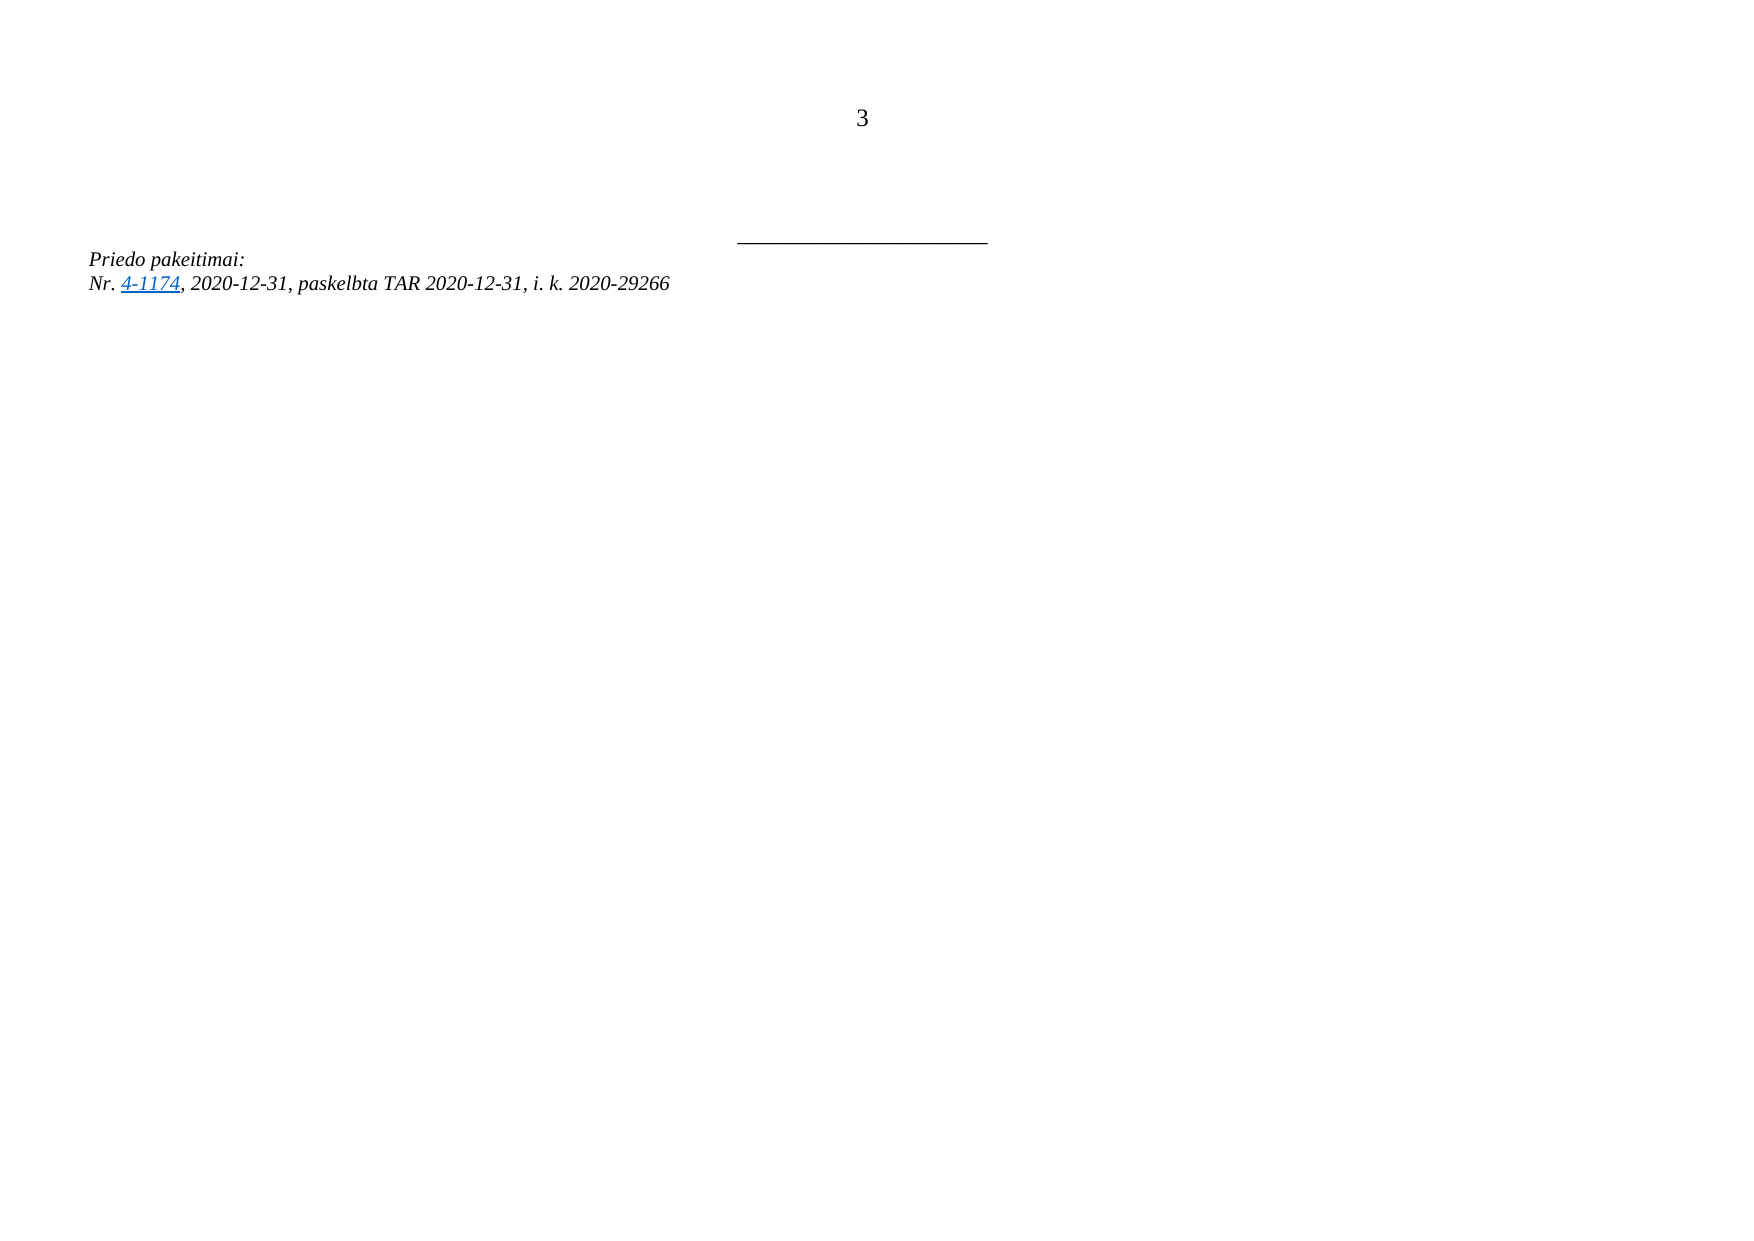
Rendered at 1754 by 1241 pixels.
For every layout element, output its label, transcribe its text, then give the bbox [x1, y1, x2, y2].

table_cell [946, 160, 1288, 218]
table_cell [1288, 160, 1329, 218]
text Priedo pakeitimai: [89, 246, 1636, 271]
table_cell [1338, 160, 1665, 218]
text Nr. 4-1174, 2020-12-31, paskelbta TAR 2020-12-31, i. k. 2020-29266 [89, 271, 1636, 294]
table_cell [605, 160, 946, 218]
text ____________________ [89, 218, 1636, 246]
table_cell [1329, 160, 1338, 218]
table_cell [89, 160, 605, 218]
